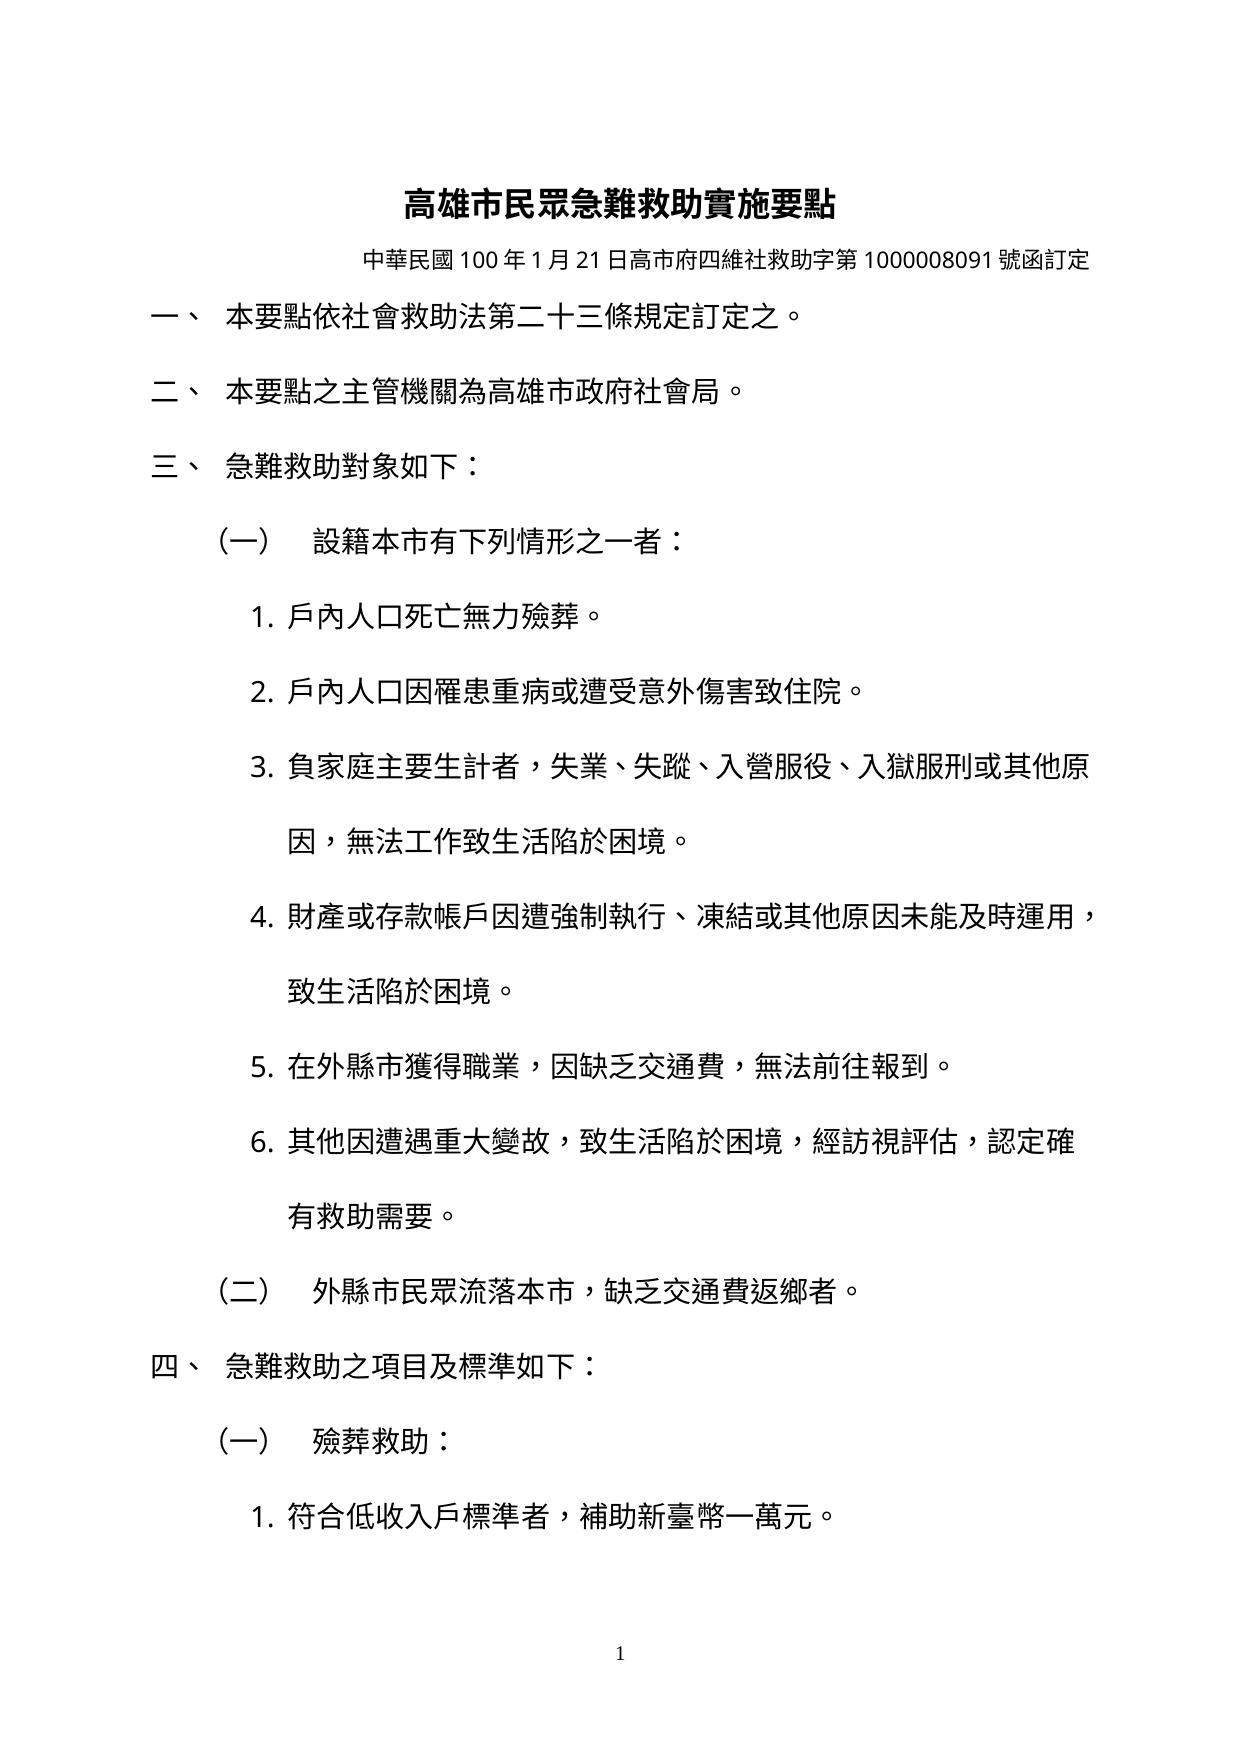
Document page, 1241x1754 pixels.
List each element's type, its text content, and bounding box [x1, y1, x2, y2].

list 戶內人口死亡無力殮葬。 [250, 577, 1090, 652]
list 財產或存款帳戶因遭強制執行、凍結或其他原因未能及時運用，致生活陷於困境。 [250, 877, 1090, 1027]
list 本要點之主管機關為高雄市政府社會局。 [150, 352, 1090, 427]
list 外縣市民眾流落本市，缺乏交通費返鄉者。 [200, 1252, 1090, 1327]
list 其他因遭遇重大變故，致生活陷於困境，經訪視評估，認定確有救助需要。 [250, 1102, 1090, 1252]
list 負家庭主要生計者，失業、失蹤、入營服役、入獄服刑或其他原因，無法工作致生活陷於困境。 [250, 727, 1090, 877]
text 中華民國100年1月21日高市府四維社救助字第1000008091號函訂定 [150, 239, 1090, 277]
list 設籍本市有下列情形之一者： [200, 502, 1090, 577]
list 急難救助之項目及標準如下： [150, 1327, 1090, 1402]
list 急難救助對象如下： [150, 427, 1090, 502]
list 戶內人口因罹患重病或遭受意外傷害致住院。 [250, 652, 1090, 727]
list 殮葬救助： [200, 1402, 1090, 1477]
list 本要點依社會救助法第二十三條規定訂定之。 [150, 277, 1090, 352]
list 在外縣市獲得職業，因缺乏交通費，無法前往報到。 [250, 1027, 1090, 1102]
text 高雄市民眾急難救助實施要點 [150, 164, 1090, 239]
list 符合低收入戶標準者，補助新臺幣一萬元。 [250, 1477, 1090, 1552]
